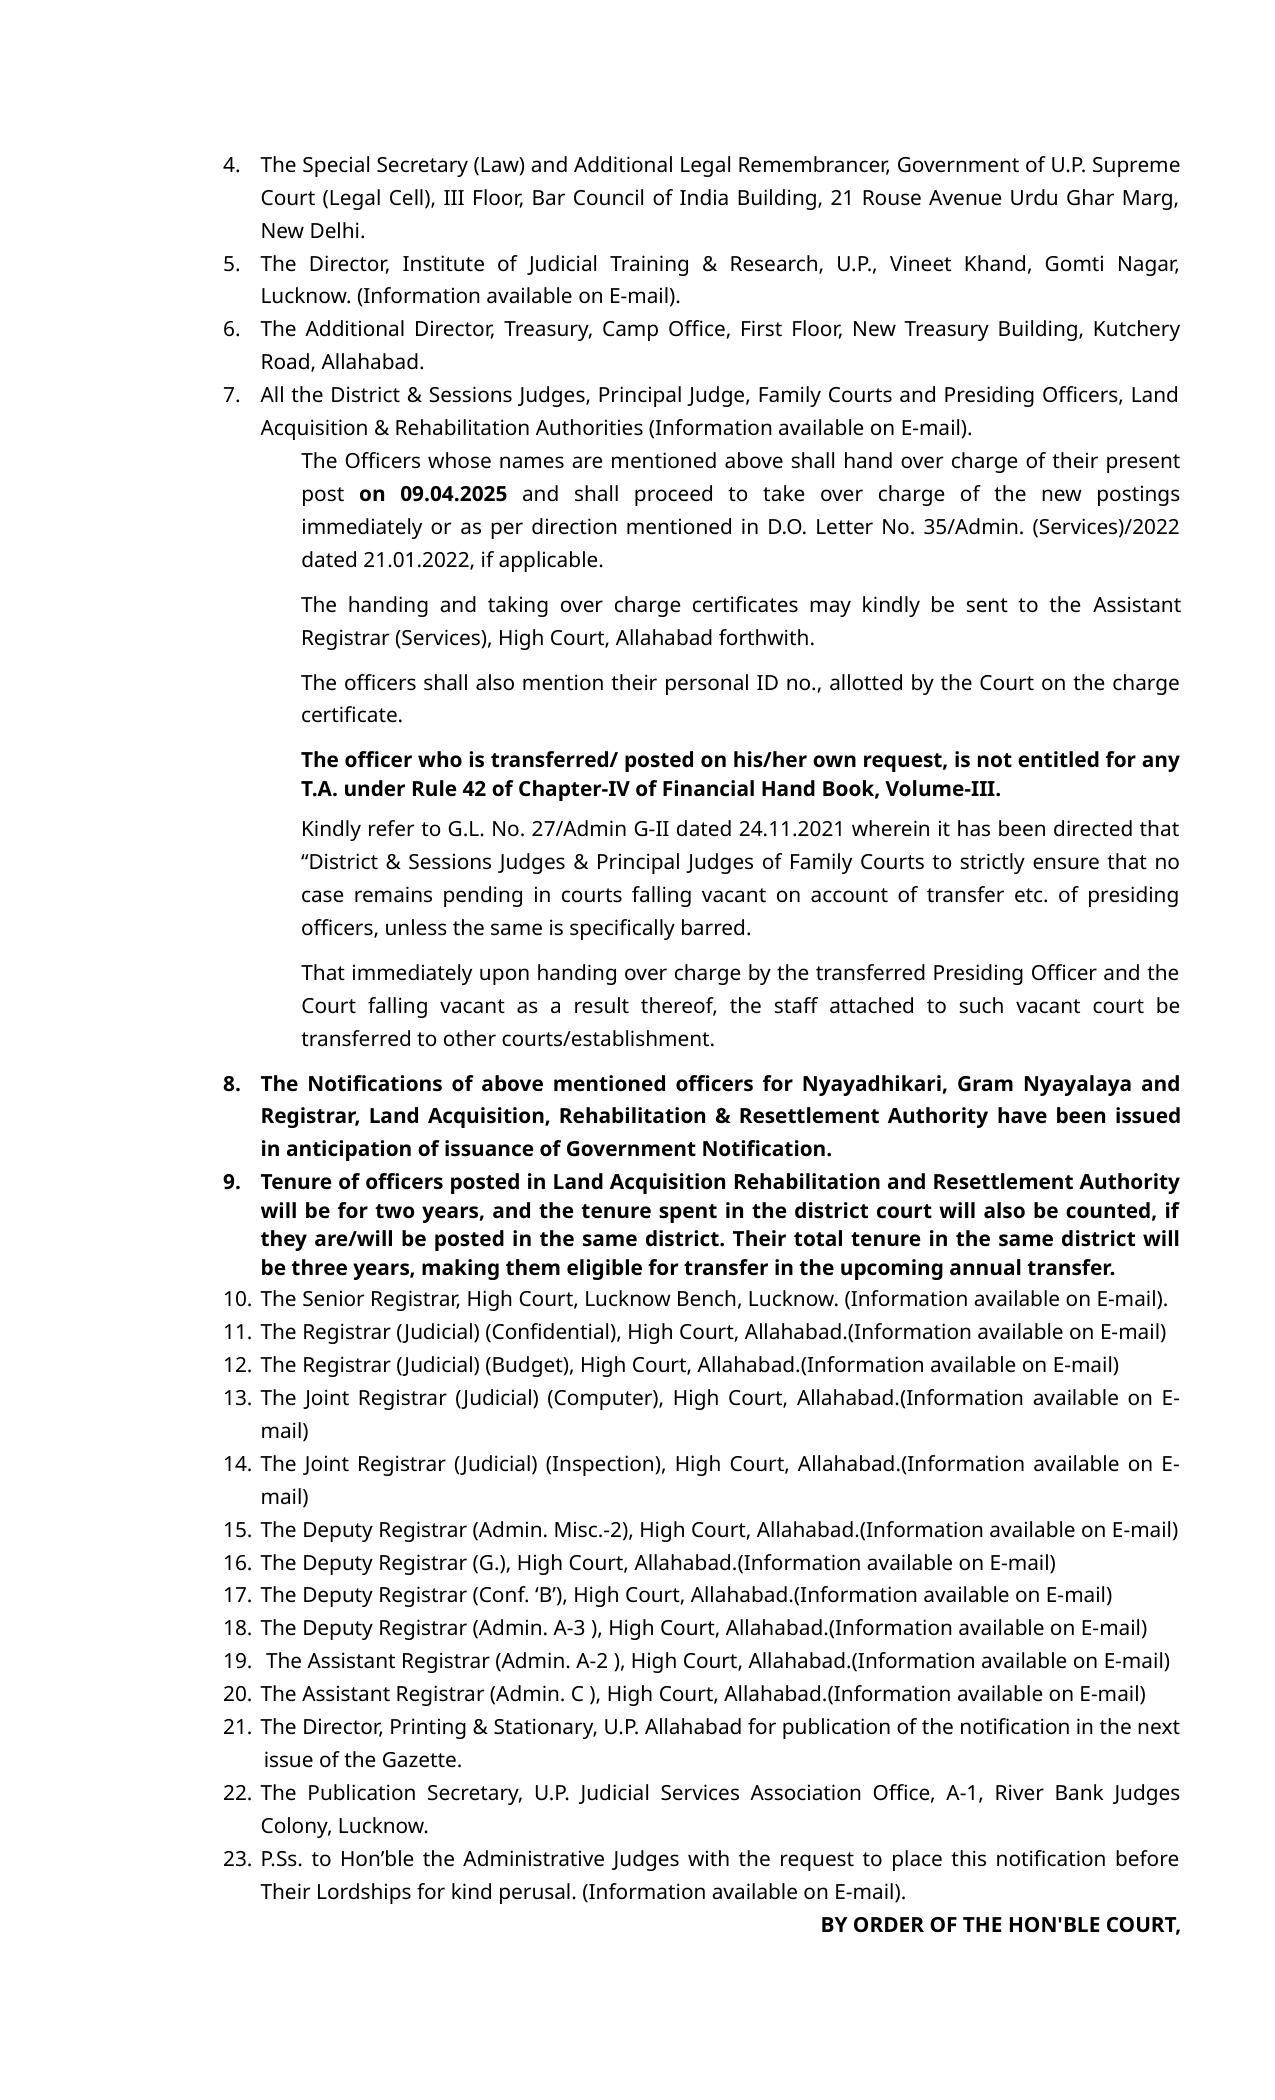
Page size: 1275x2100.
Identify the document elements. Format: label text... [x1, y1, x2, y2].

list The Director, Printing & Stationary, U.P. Allahabad for publication of the notification in the next issue of the Gazette. [223, 1712, 1181, 1773]
list The Joint Registrar (Judicial) (Computer), High Court, Allahabad.(Information available on E-mail) [223, 1383, 1181, 1444]
list The Deputy Registrar (Admin. A-3 ), High Court, Allahabad.(Information available on E-mail) [223, 1613, 1181, 1642]
list The Registrar (Judicial) (Budget), High Court, Allahabad.(Information available on E-mail) [223, 1350, 1181, 1378]
list All the District & Sessions Judges, Principal Judge, Family Courts and Presiding Officers, Land Acquisition & Rehabilitation Authorities (Information available on E-mail). [223, 380, 1181, 442]
list P.Ss. to Hon’ble the Administrative Judges with the request to place this notification before Their Lordships for kind perusal. (Information available on E-mail). [223, 1844, 1181, 1905]
list The Deputy Registrar (G.), High Court, Allahabad.(Information available on E-mail) [223, 1548, 1181, 1576]
text The officers shall also mention their personal ID no., allotted by the Court on the charge certificate. [301, 668, 1181, 729]
text That immediately upon handing over charge by the transferred Presiding Officer and the Court falling vacant as a result thereof, the staff attached to such vacant court be transferred to other courts/establishment. [301, 958, 1181, 1052]
list The Joint Registrar (Judicial) (Inspection), High Court, Allahabad.(Information available on E-mail) [223, 1449, 1181, 1510]
list The Registrar (Judicial) (Confidential), High Court, Allahabad.(Information available on E-mail) [223, 1317, 1181, 1346]
text The handing and taking over charge certificates may kindly be sent to the Assistant Registrar (Services), High Court, Allahabad forthwith. [301, 590, 1181, 651]
list The Director, Institute of Judicial Training & Research, U.P., Vineet Khand, Gomti Nagar, Lucknow. (Information available on E-mail). [223, 249, 1181, 310]
list The Notifications of above mentioned officers for Nyayadhikari, Gram Nyayalaya and Registrar, Land Acquisition, Rehabilitation & Resettlement Authority have been issued in anticipation of issuance of Government Notification. [223, 1069, 1181, 1163]
list The Deputy Registrar (Admin. Misc.-2), High Court, Allahabad.(Information available on E-mail) [223, 1515, 1181, 1543]
text BY ORDER OF THE HON'BLE COURT, [185, 1910, 1181, 1938]
list The Senior Registrar, High Court, Lucknow Bench, Lucknow. (Information available on E-mail). [223, 1284, 1181, 1313]
list The Deputy Registrar (Conf. ‘B’), High Court, Allahabad.(Information available on E-mail) [223, 1581, 1181, 1609]
text The Officers whose names are mentioned above shall hand over charge of their present post on 09.04.2025 and shall proceed to take over charge of the new postings immediately or as per direction mentioned in D.O. Letter No. 35/Admin. (Services)/2022 dated 21.01.2022, if applicable. [301, 446, 1181, 573]
list The Additional Director, Treasury, Camp Office, First Floor, New Treasury Building, Kutchery Road, Allahabad. [223, 314, 1181, 376]
list Tenure of officers posted in Land Acquisition Rehabilitation and Resettlement Authority will be for two years, and the tenure spent in the district court will also be counted, if they are/will be posted in the same district. Their total tenure in the same district will be three years, making them eligible for transfer in the upcoming annual transfer. [223, 1167, 1181, 1281]
list The Assistant Registrar (Admin. A-2 ), High Court, Allahabad.(Information available on E-mail) [223, 1646, 1181, 1675]
list The Special Secretary (Law) and Additional Legal Remembrancer, Government of U.P. Supreme Court (Legal Cell), III Floor, Bar Council of India Building, 21 Rouse Avenue Urdu Ghar Marg, New Delhi. [223, 150, 1181, 244]
text Kindly refer to G.L. No. 27/Admin G-II dated 24.11.2021 wherein it has been directed that “District & Sessions Judges & Principal Judges of Family Courts to strictly ensure that no case remains pending in courts falling vacant on account of transfer etc. of presiding officers, unless the same is specifically barred. [301, 814, 1181, 942]
list The Assistant Registrar (Admin. C ), High Court, Allahabad.(Information available on E-mail) [223, 1679, 1181, 1708]
list The Publication Secretary, U.P. Judicial Services Association Office, A-1, River Bank Judges Colony, Lucknow. [223, 1778, 1181, 1839]
text The officer who is transferred/ posted on his/her own request, is not entitled for any T.A. under Rule 42 of Chapter-IV of Financial Hand Book, Volume-III. [301, 746, 1181, 802]
